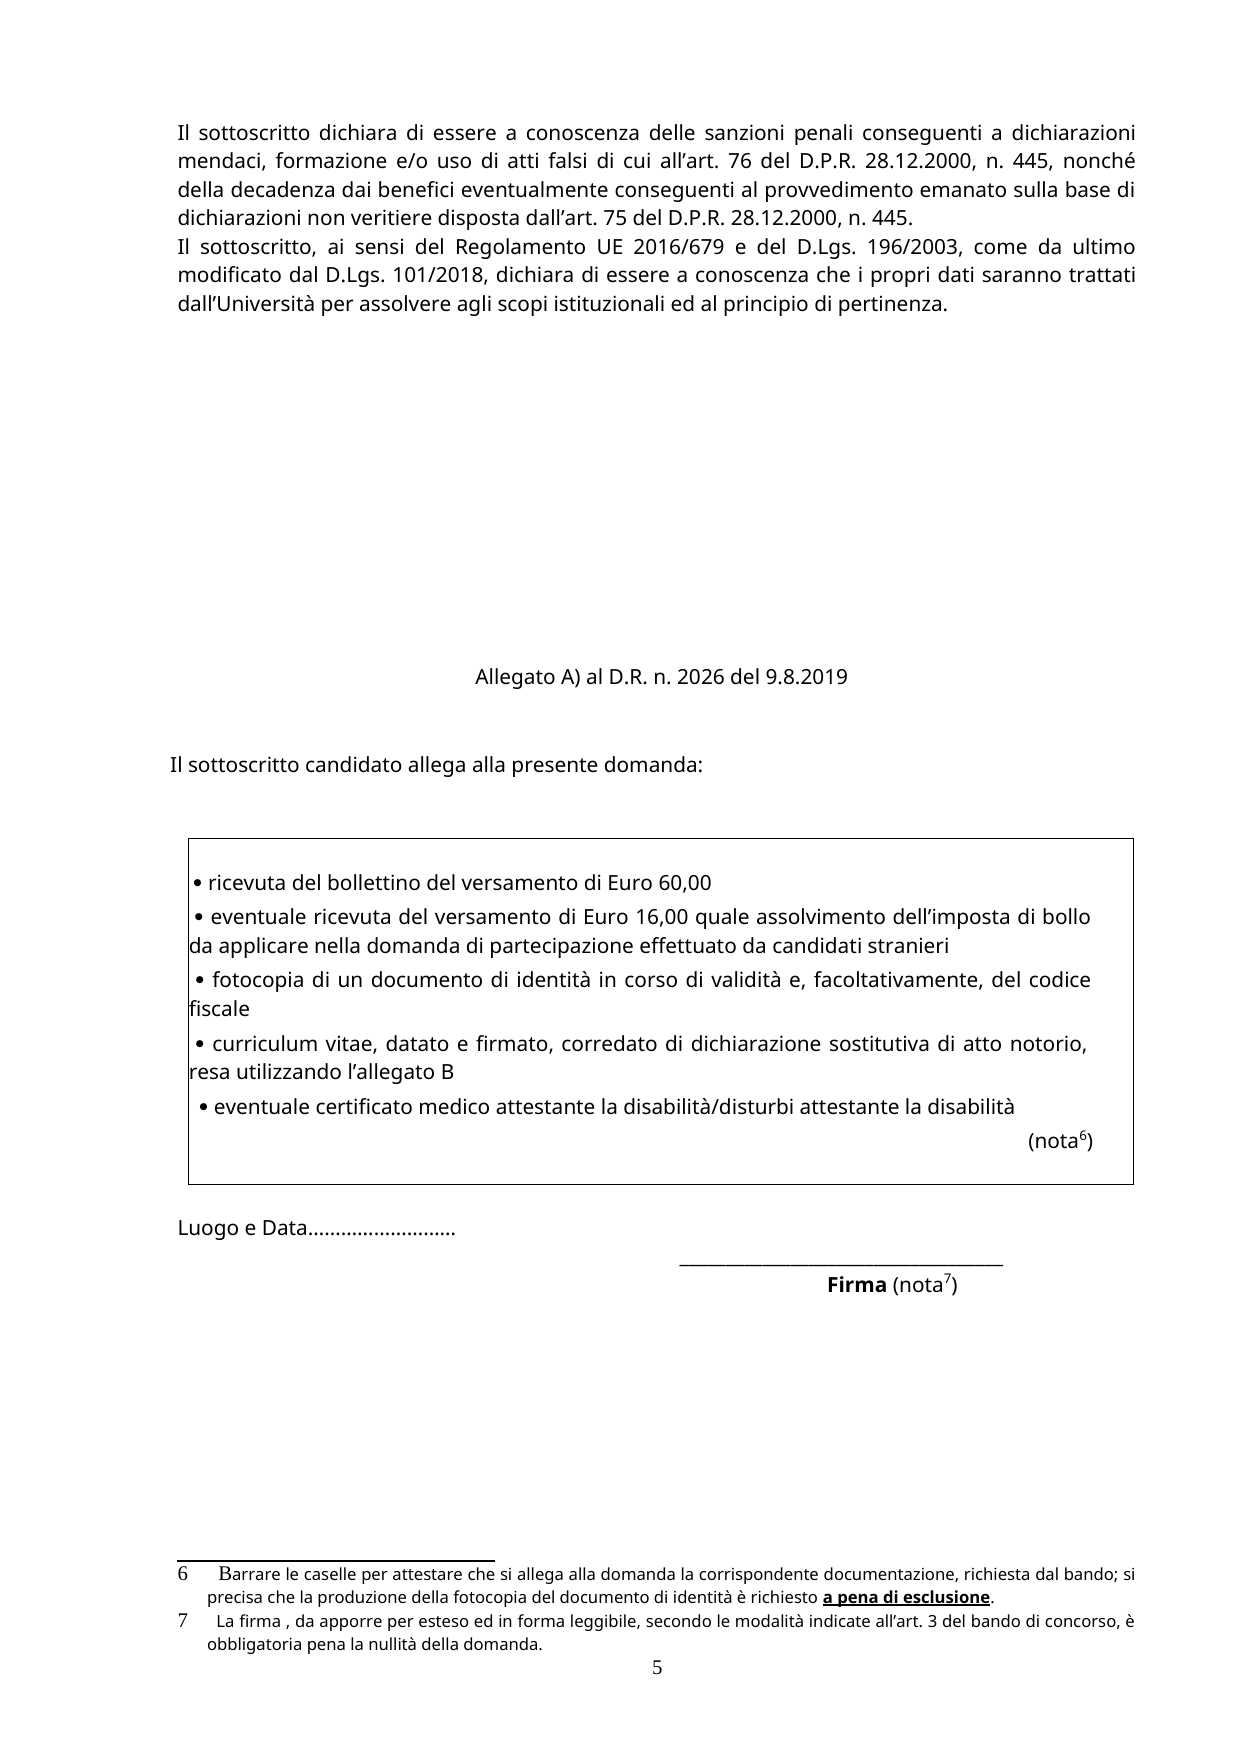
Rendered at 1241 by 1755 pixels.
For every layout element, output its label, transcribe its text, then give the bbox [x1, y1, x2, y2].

subtitle Allegato A) al D.R. n. 2026 del 9.8.2019 [177, 662, 1079, 691]
text Firma (nota) [177, 1270, 1108, 1298]
text ___________________________________ [177, 1241, 1108, 1270]
text Il sottoscritto, ai sensi del Regolamento UE 2016/679 e del D.Lgs. 196/2003, come da ultimo modificato dal D.Lgs. 101/2018, dichiara di essere a conoscenza che i propri dati saranno trattati dall’Università per assolvere agli scopi istituzionali ed al principio di pertinenza. [177, 232, 1137, 317]
table_header  ricevuta del bollettino del versamento di Euro 60,00  eventuale ricevuta del versamento di Euro 16,00 quale assolvimento dell’imposta di bollo da applicare nella domanda di partecipazione effettuato da candidati stranieri  fotocopia di un documento di identità in corso di validità e, facoltativamente, del codice fiscale  curriculum vitae, datato e firmato, corredato di dichiarazione sostitutiva di atto notorio, resa utilizzando l’allegato B  eventuale certificato medico attestante la disabilità/disturbi attestante la disabilità (nota) [189, 839, 1133, 1183]
text Il sottoscritto candidato allega alla presente domanda: [170, 750, 1172, 779]
text La firma , da apporre per esteso ed in forma leggibile, secondo le modalità indicate all’art. 3 del bando di concorso, è obbligatoria pena la nullità della domanda. [177, 1608, 1137, 1655]
text Luogo e Data……………………… [177, 1213, 1108, 1241]
text Il sottoscritto dichiara di essere a conoscenza delle sanzioni penali conseguenti a dichiarazioni mendaci, formazione e/o uso di atti falsi di cui all’art. 76 del D.P.R. 28.12.2000, n. 445, nonché della decadenza dai benefici eventualmente conseguenti al provvedimento emanato sulla base di dichiarazioni non veritiere disposta dall’art. 75 del D.P.R. 28.12.2000, n. 445. [177, 118, 1137, 232]
